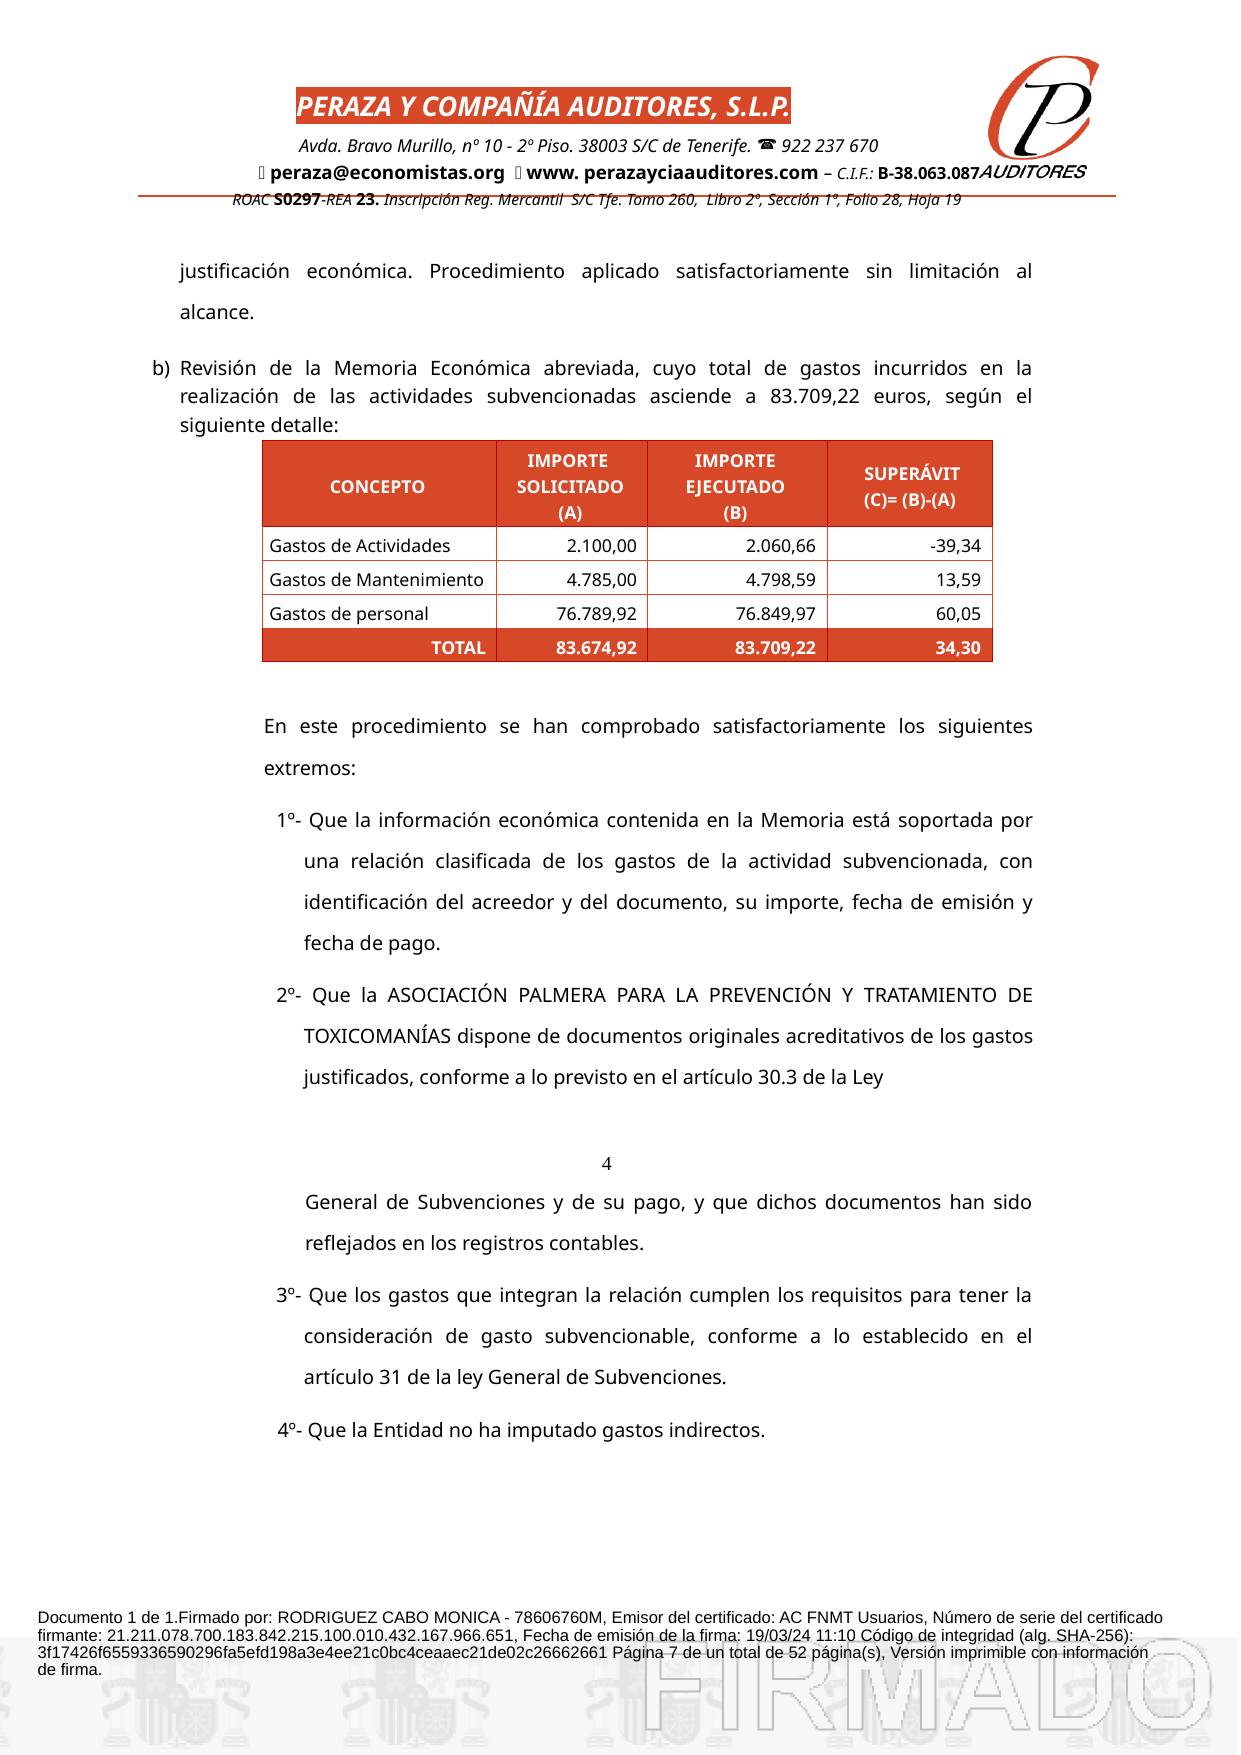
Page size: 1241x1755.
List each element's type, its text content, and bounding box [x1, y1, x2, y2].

table_cell 2.100,00 [497, 527, 647, 560]
table_header CONCEPTO [263, 441, 496, 526]
table_header IMPORTE SOLICITADO (A) [497, 441, 647, 526]
list Revisión de la Memoria Económica abreviada, cuyo total de gastos incurridos en la realización de las actividades subvencionadas asciende a 83.709,22 euros, según el siguiente detalle: [152, 354, 1034, 438]
table_cell 83.709,22 [648, 629, 827, 661]
table_cell 4.798,59 [648, 561, 827, 593]
table_cell 34,30 [828, 629, 992, 661]
table_cell 4.785,00 [497, 561, 647, 593]
table_cell TOTAL [263, 629, 496, 661]
table_cell 13,59 [828, 561, 992, 593]
table_cell Gastos de Actividades [263, 527, 496, 560]
text 1º- Que la información económica contenida en la Memoria está soportada por una relación clasificada de los gastos de la actividad subvencionada, con identificación del acreedor y del documento, su importe, fecha de emisión y fecha de pago. [276, 806, 1034, 956]
text 3º- Que los gastos que integran la relación cumplen los requisitos para tener la consideración de gasto subvencionable, conforme a lo establecido en el artículo 31 de la ley General de Subvenciones. [276, 1282, 1034, 1391]
table_cell 2.060,66 [648, 527, 827, 560]
table_cell 76.849,97 [648, 595, 827, 627]
table_header SUPERÁVIT (C)= (B)-(A) [828, 441, 992, 526]
table_cell Gastos de personal [263, 595, 496, 627]
text General de Subvenciones y de su pago, y que dichos documentos han sido reflejados en los registros contables. [305, 1188, 1034, 1256]
text 4 [179, 1152, 1033, 1174]
table_cell 83.674,92 [497, 629, 647, 661]
table_cell 60,05 [828, 595, 992, 627]
table_cell 76.789,92 [497, 595, 647, 627]
text 4º- Que la Entidad no ha imputado gastos indirectos. [277, 1416, 1034, 1443]
table_cell Gastos de Mantenimiento [263, 561, 496, 593]
table_cell -39,34 [828, 527, 992, 560]
table_header IMPORTE EJECUTADO (B) [648, 441, 827, 526]
text 2º- Que la ASOCIACIÓN PALMERA PARA LA PREVENCIÓN Y TRATAMIENTO DE TOXICOMANÍAS dispone de documentos originales acreditativos de los gastos justificados, conforme a lo previsto en el artículo 30.3 de la Ley [276, 981, 1034, 1090]
text En este procedimiento se han comprobado satisfactoriamente los siguientes extremos: [263, 713, 1034, 781]
list Revisión de la Memoria de Actuación. Revisión de la posible falta de concordancia entre la información contenida en ella y los documentos solicitados para la revisión de la justificación económica. Procedimiento aplicado satisfactoriamente sin limitación al alcance. [152, 258, 1034, 326]
